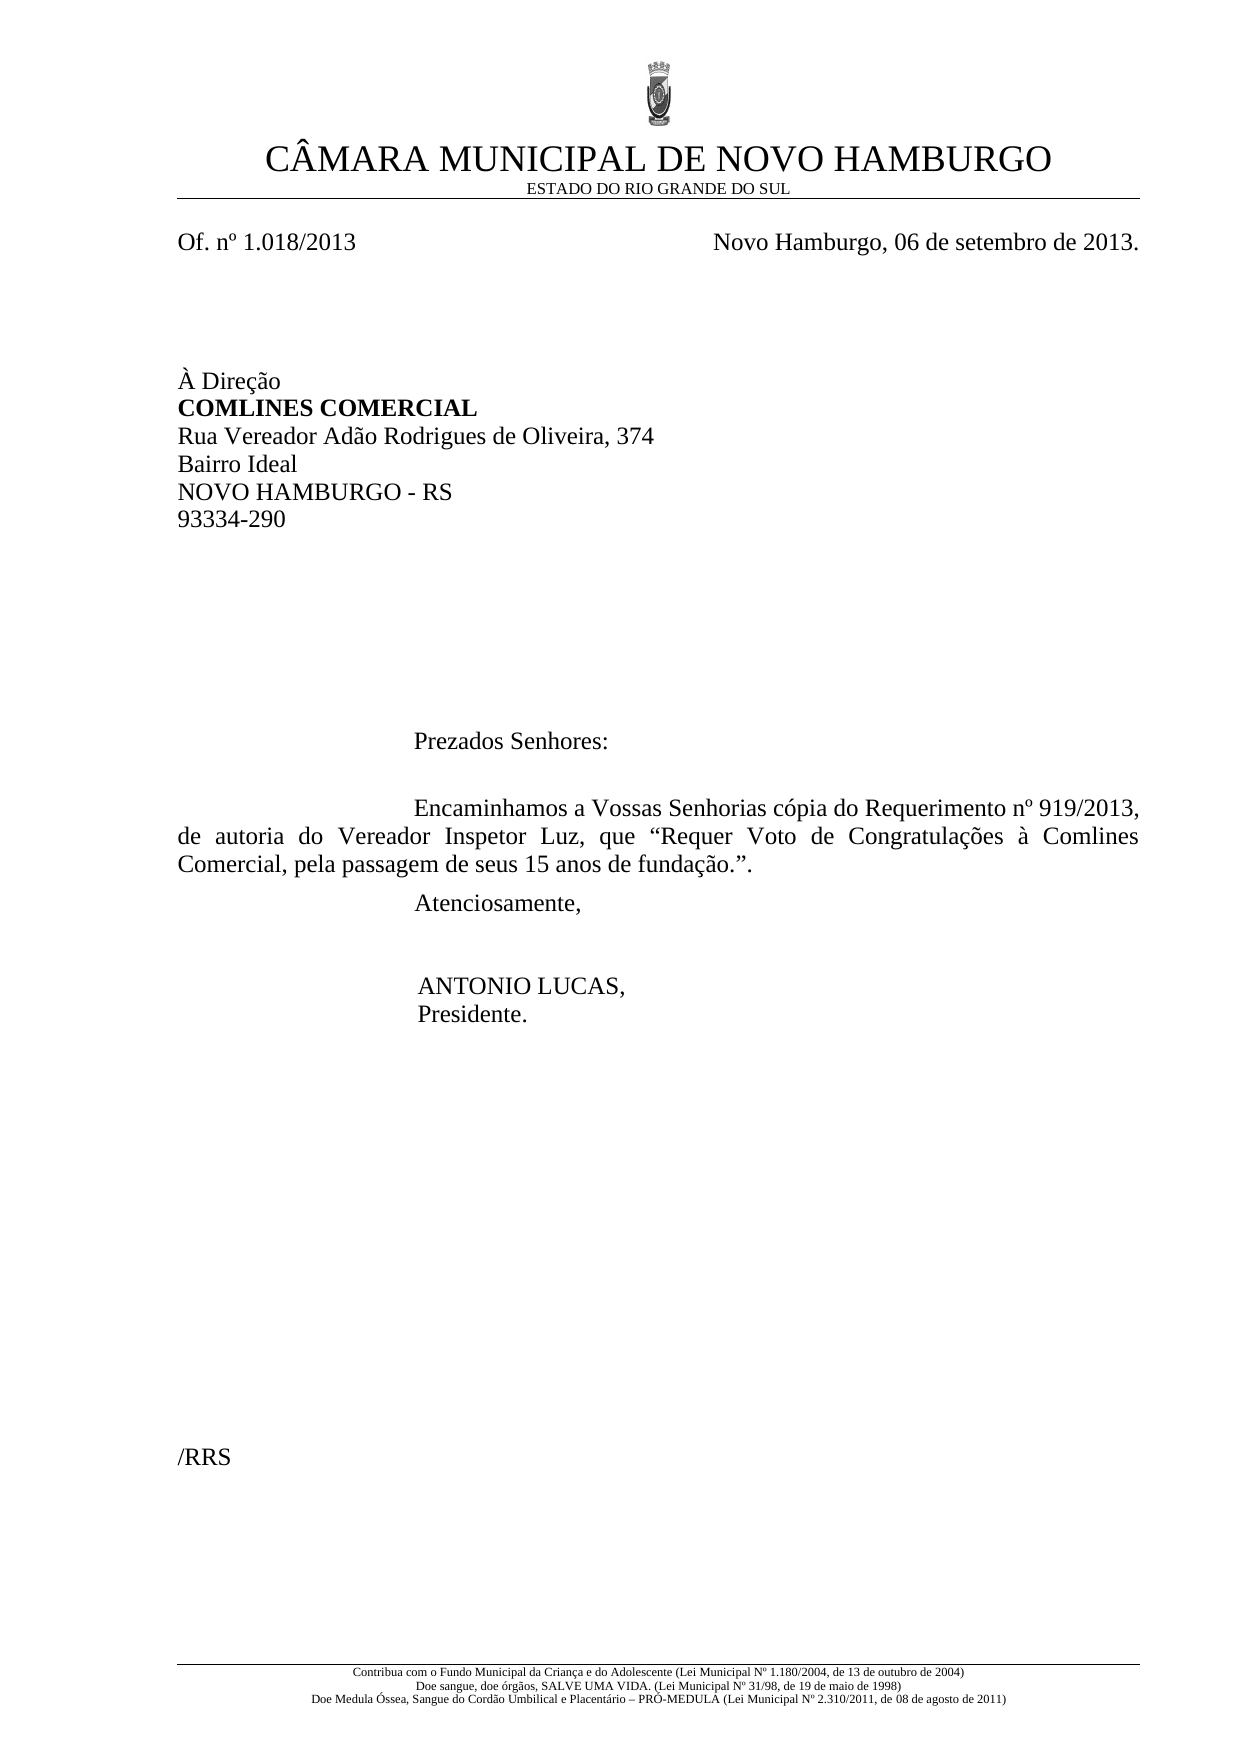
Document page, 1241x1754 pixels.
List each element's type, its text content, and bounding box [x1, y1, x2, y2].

text COMLINES COMERCIAL [177, 394, 1140, 422]
text NOVO HAMBURGO - RS [177, 478, 1140, 505]
text ANTONIO LUCAS, [177, 972, 1140, 1000]
text Of. nº 1.018/2013 Novo Hamburgo, 06 de setembro de 2013. [177, 228, 1140, 256]
text Atenciosamente, [414, 889, 1140, 917]
text Bairro Ideal [177, 450, 1140, 478]
text Rua Vereador Adão Rodrigues de Oliveira, 374 [177, 422, 1140, 450]
text Presidente. [177, 1000, 1140, 1028]
text À Direção [177, 367, 1140, 394]
text Encaminhamos a Vossas Senhorias cópia do Requerimento nº 919/2013, de autoria do Vereador Inspetor Luz, que “Requer Voto de Congratulações à Comlines Comercial, pela passagem de seus 15 anos de fundação.”. [177, 794, 1140, 877]
text Prezados Senhores: [177, 727, 1140, 755]
text 93334-290 [177, 505, 1140, 533]
text /RRS [177, 1443, 1140, 1471]
